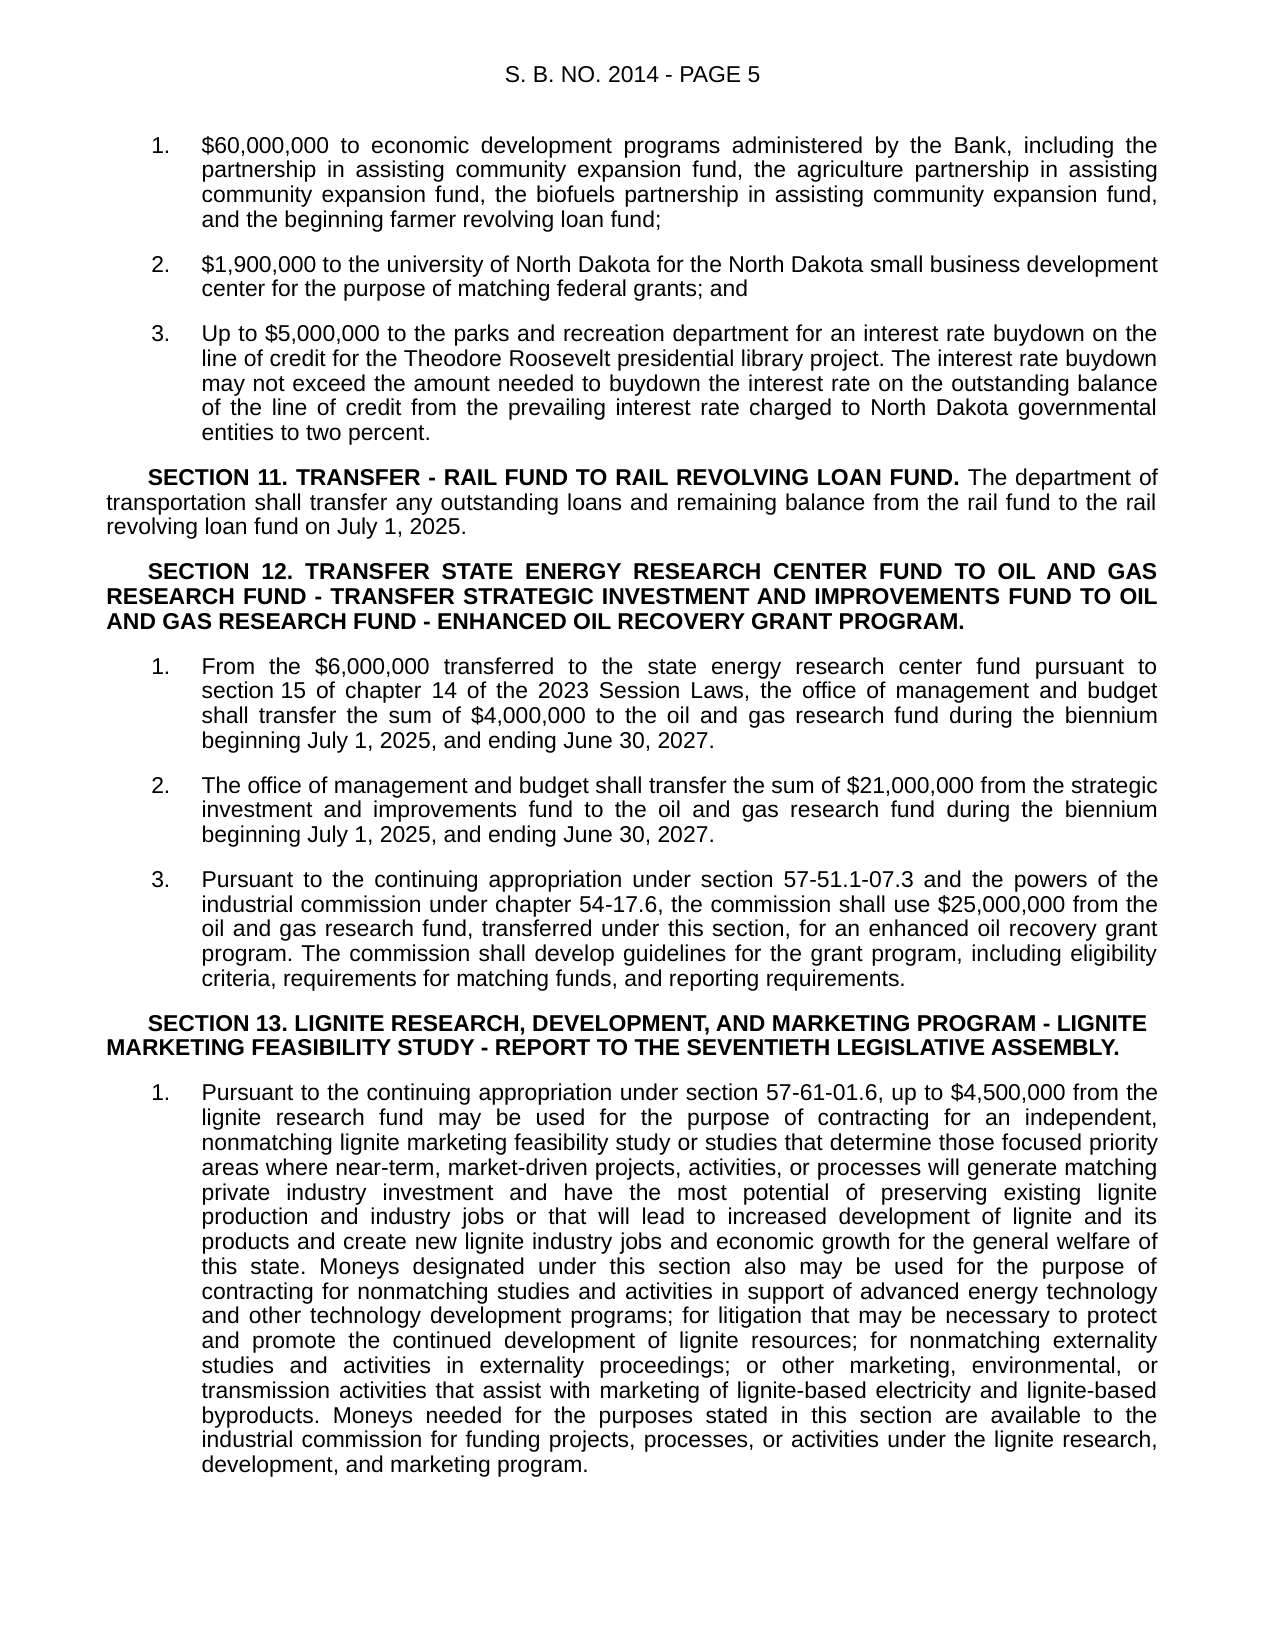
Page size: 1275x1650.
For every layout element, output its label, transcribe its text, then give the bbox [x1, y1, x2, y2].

text 2. The office of management and budget shall transfer the sum of $21,000,000 from the strategic investment and improvements fund to the oil and gas research fund during the biennium beginning July 1, 2025, and ending June 30, 2027. [106, 773, 1158, 848]
text SECTION 11. TRANSFER - RAIL FUND TO RAIL REVOLVING LOAN FUND. The department of transportation shall transfer any outstanding loans and remaining balance from the rail fund to the rail revolving loan fund on July 1, 2025. [106, 465, 1158, 540]
text SECTION 12. TRANSFER STATE ENERGY RESEARCH CENTER FUND TO OIL AND GAS RESEARCH FUND - TRANSFER STRATEGIC INVESTMENT AND IMPROVEMENTS FUND TO OIL AND GAS RESEARCH FUND - ENHANCED OIL RECOVERY GRANT PROGRAM. [106, 560, 1158, 634]
text SECTION 13. LIGNITE RESEARCH, DEVELOPMENT, AND MARKETING PROGRAM - LIGNITE MARKETING FEASIBILITY STUDY - REPORT TO THE SEVENTIETH LEGISLATIVE ASSEMBLY. [106, 1011, 1158, 1061]
text 1. From the $6,000,000 transferred to the state energy research center fund pursuant to section 15 of chapter 14 of the 2023 Session Laws, the office of management and budget shall transfer the sum of $4,000,000 to the oil and gas research fund during the biennium beginning July 1, 2025, and ending June 30, 2027. [106, 654, 1158, 753]
text 2. $1,900,000 to the university of North Dakota for the North Dakota small business development center for the purpose of matching federal grants; and [106, 252, 1158, 302]
text 3. Up to $5,000,000 to the parks and recreation department for an interest rate buydown on the line of credit for the Theodore Roosevelt presidential library project. The interest rate buydown may not exceed the amount needed to buydown the interest rate on the outstanding balance of the line of credit from the prevailing interest rate charged to North Dakota governmental entities to two percent. [106, 322, 1158, 446]
text 1. Pursuant to the continuing appropriation under section 57‑61‑01.6, up to $4,500,000 from the lignite research fund may be used for the purpose of contracting for an independent, nonmatching lignite marketing feasibility study or studies that determine those focused priority areas where near-term, market-driven projects, activities, or processes will generate matching private industry investment and have the most potential of preserving existing lignite production and industry jobs or that will lead to increased development of lignite and its products and create new lignite industry jobs and economic growth for the general welfare of this state. Moneys designated under this section also may be used for the purpose of contracting for nonmatching studies and activities in support of advanced energy technology and other technology development programs; for litigation that may be necessary to protect and promote the continued development of lignite resources; for nonmatching externality studies and activities in externality proceedings; or other marketing, environmental, or transmission activities that assist with marketing of lignite-based electricity and lignite-based byproducts. Moneys needed for the purposes stated in this section are available to the industrial commission for funding projects, processes, or activities under the lignite research, development, and marketing program. [106, 1081, 1158, 1478]
text 1. $60,000,000 to economic development programs administered by the Bank, including the partnership in assisting community expansion fund, the agriculture partnership in assisting community expansion fund, the biofuels partnership in assisting community expansion fund, and the beginning farmer revolving loan fund; [106, 133, 1158, 232]
text 3. Pursuant to the continuing appropriation under section 57‑51.1‑07.3 and the powers of the industrial commission under chapter 54‑17.6, the commission shall use $25,000,000 from the oil and gas research fund, transferred under this section, for an enhanced oil recovery grant program. The commission shall develop guidelines for the grant program, including eligibility criteria, requirements for matching funds, and reporting requirements. [106, 867, 1158, 991]
